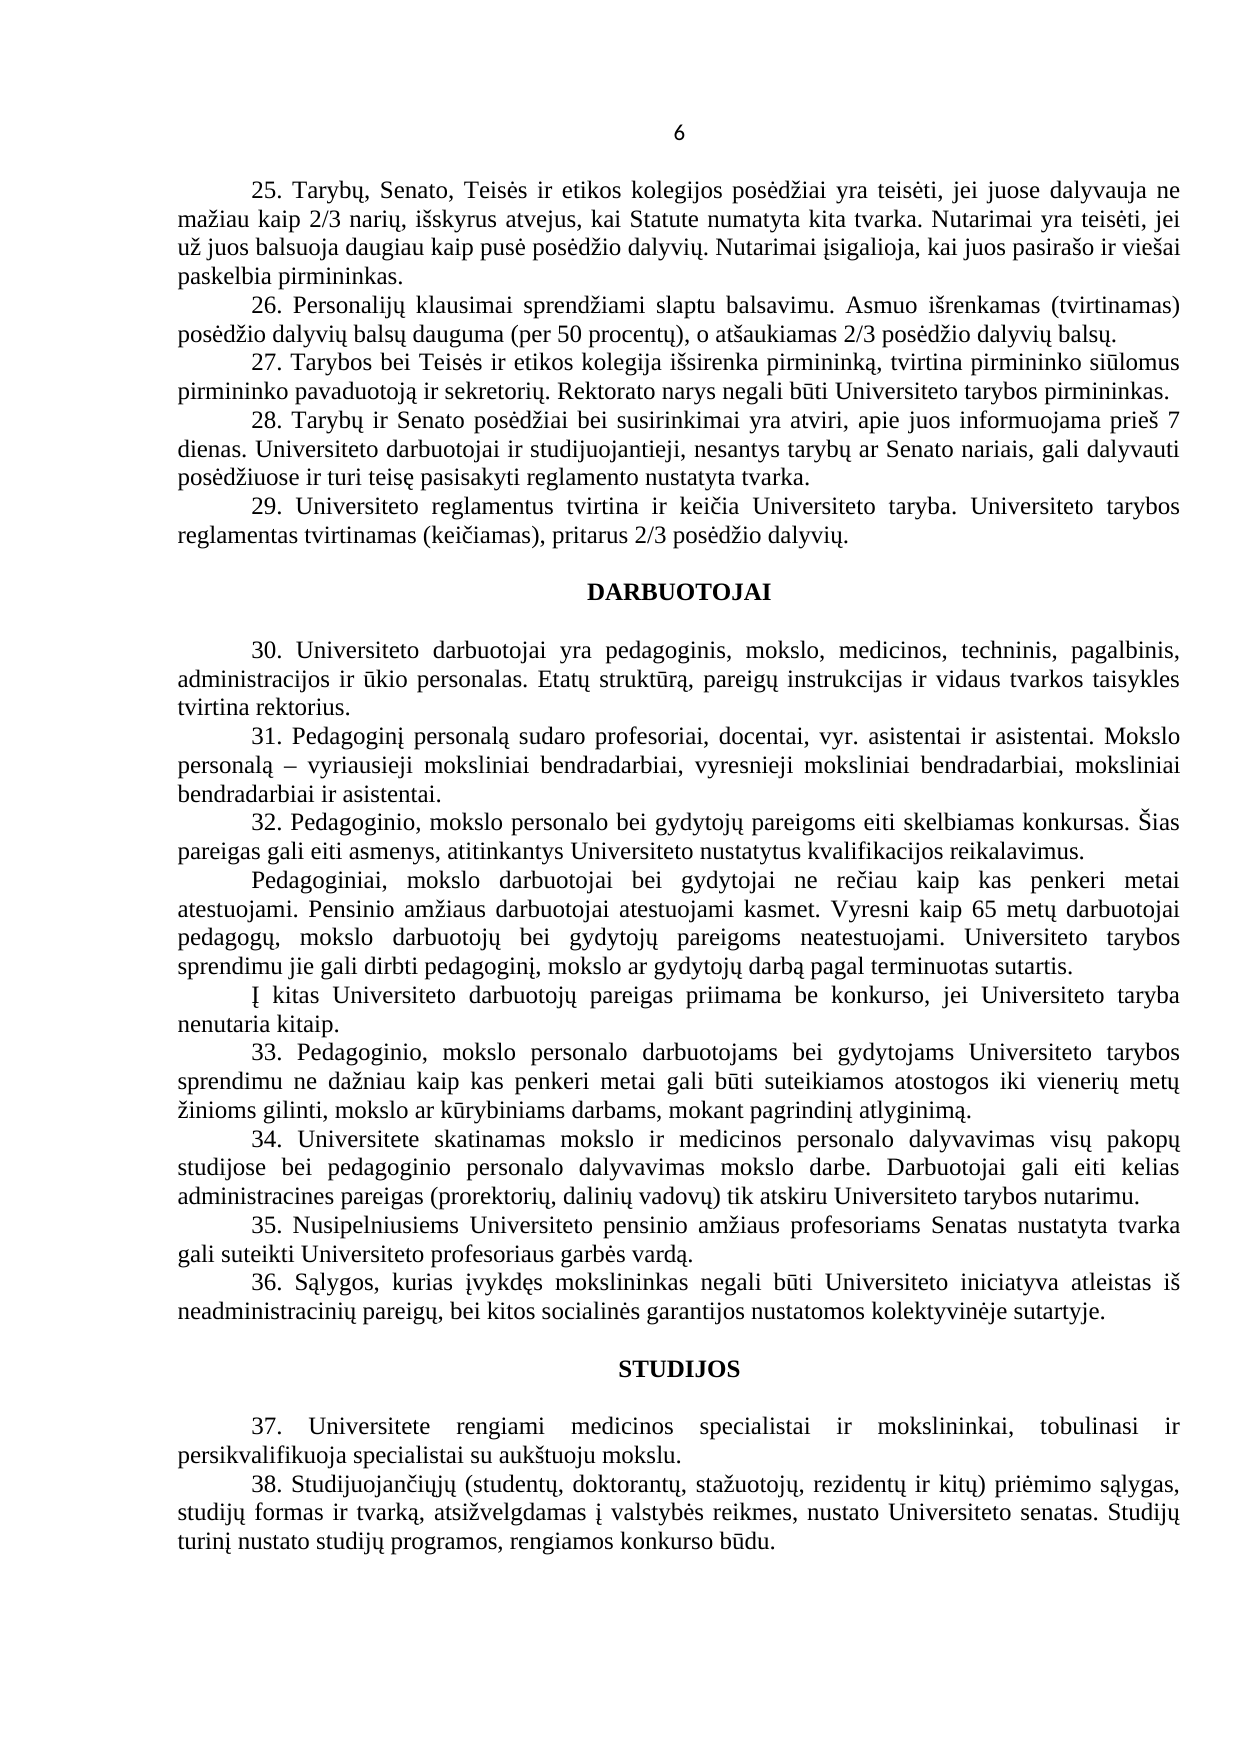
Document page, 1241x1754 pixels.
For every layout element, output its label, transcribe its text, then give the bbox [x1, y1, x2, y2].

text 31. Pedagoginį personalą sudaro profesoriai, docentai, vyr. asistentai ir asistentai. Mokslo personalą – vyriausieji moksliniai bendradarbiai, vyresnieji moksliniai bendradarbiai, moksliniai bendradarbiai ir asistentai. [177, 721, 1181, 807]
text 25. Tarybų, Senato, Teisės ir etikos kolegijos posėdžiai yra teisėti, jei juose dalyvauja ne mažiau kaip 2/3 narių, išskyrus atvejus, kai Statute numatyta kita tvarka. Nutarimai yra teisėti, jei už juos balsuoja daugiau kaip pusė posėdžio dalyvių. Nutarimai įsigalioja, kai juos pasirašo ir viešai paskelbia pirmininkas. [177, 175, 1181, 290]
text 36. Sąlygos, kurias įvykdęs mokslininkas negali būti Universiteto iniciatyva atleistas iš neadministracinių pareigų, bei kitos socialinės garantijos nustatomos kolektyvinėje sutartyje. [177, 1267, 1181, 1325]
text 32. Pedagoginio, mokslo personalo bei gydytojų pareigoms eiti skelbiamas konkursas. Šias pareigas gali eiti asmenys, atitinkantys Universiteto nustatytus kvalifikacijos reikalavimus. [177, 807, 1181, 865]
text STUDIJOS [177, 1354, 1181, 1382]
text 27. Tarybos bei Teisės ir etikos kolegija išsirenka pirmininką, tvirtina pirmininko siūlomus pirmininko pavaduotoją ir sekretorių. Rektorato narys negali būti Universiteto tarybos pirmininkas. [177, 347, 1181, 405]
text DARBUOTOJAI [177, 577, 1181, 606]
text Pedagoginiai, mokslo darbuotojai bei gydytojai ne rečiau kaip kas penkeri metai atestuojami. Pensinio amžiaus darbuotojai atestuojami kasmet. Vyresni kaip 65 metų darbuotojai pedagogų, mokslo darbuotojų bei gydytojų pareigoms neatestuojami. Universiteto tarybos sprendimu jie gali dirbti pedagoginį, mokslo ar gydytojų darbą pagal terminuotas sutartis. [177, 865, 1181, 980]
text 38. Studijuojančiųjų (studentų, doktorantų, stažuotojų, rezidentų ir kitų) priėmimo sąlygas, studijų formas ir tvarką, atsižvelgdamas į valstybės reikmes, nustato Universiteto senatas. Studijų turinį nustato studijų programos, rengiamos konkurso būdu. [177, 1469, 1181, 1555]
text 33. Pedagoginio, mokslo personalo darbuotojams bei gydytojams Universiteto tarybos sprendimu ne dažniau kaip kas penkeri metai gali būti suteikiamos atostogos iki vienerių metų žinioms gilinti, mokslo ar kūrybiniams darbams, mokant pagrindinį atlyginimą. [177, 1037, 1181, 1124]
text 29. Universiteto reglamentus tvirtina ir keičia Universiteto taryba. Universiteto tarybos reglamentas tvirtinamas (keičiamas), pritarus 2/3 posėdžio dalyvių. [177, 491, 1181, 549]
text Į kitas Universiteto darbuotojų pareigas priimama be konkurso, jei Universiteto taryba nenutaria kitaip. [177, 980, 1181, 1037]
text 37. Universitete rengiami medicinos specialistai ir mokslininkai, tobulinasi ir persikvalifikuoja specialistai su aukštuoju mokslu. [177, 1411, 1181, 1469]
text 34. Universitete skatinamas mokslo ir medicinos personalo dalyvavimas visų pakopų studijose bei pedagoginio personalo dalyvavimas mokslo darbe. Darbuotojai gali eiti kelias administracines pareigas (prorektorių, dalinių vadovų) tik atskiru Universiteto tarybos nutarimu. [177, 1124, 1181, 1210]
text 35. Nusipelniusiems Universiteto pensinio amžiaus profesoriams Senatas nustatyta tvarka gali suteikti Universiteto profesoriaus garbės vardą. [177, 1210, 1181, 1267]
text 30. Universiteto darbuotojai yra pedagoginis, mokslo, medicinos, techninis, pagalbinis, administracijos ir ūkio personalas. Etatų struktūrą, pareigų instrukcijas ir vidaus tvarkos taisykles tvirtina rektorius. [177, 635, 1181, 721]
text 26. Personalijų klausimai sprendžiami slaptu balsavimu. Asmuo išrenkamas (tvirtinamas) posėdžio dalyvių balsų dauguma (per 50 procentų), o atšaukiamas 2/3 posėdžio dalyvių balsų. [177, 290, 1181, 347]
text 28. Tarybų ir Senato posėdžiai bei susirinkimai yra atviri, apie juos informuojama prieš 7 dienas. Universiteto darbuotojai ir studijuojantieji, nesantys tarybų ar Senato nariais, gali dalyvauti posėdžiuose ir turi teisę pasisakyti reglamento nustatyta tvarka. [177, 405, 1181, 491]
